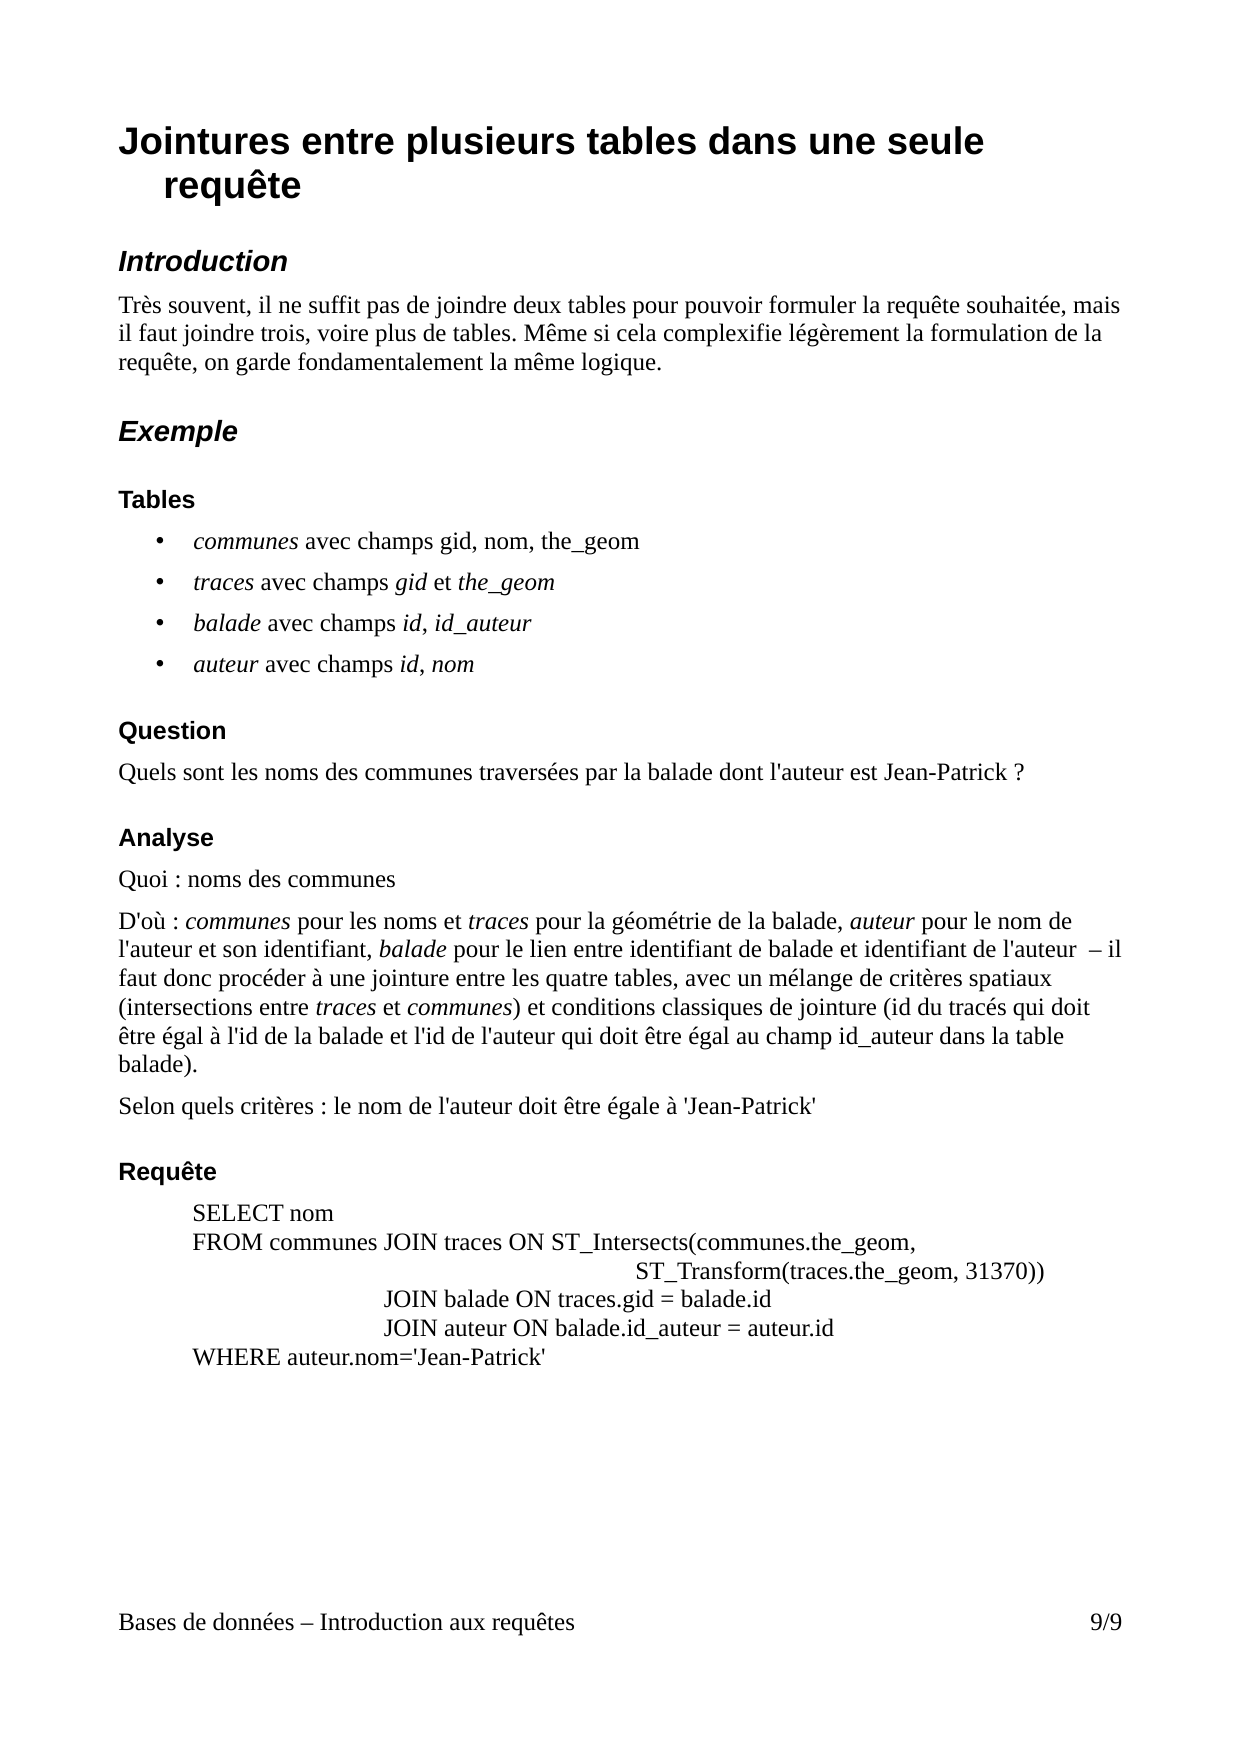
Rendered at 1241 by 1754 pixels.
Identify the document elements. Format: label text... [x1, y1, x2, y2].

list communes avec champs gid, nom, the_geom [156, 526, 1122, 554]
text Quoi : noms des communes [118, 864, 1122, 893]
text D'où : communes pour les noms et traces pour la géométrie de la balade, auteur pour le nom de l'auteur et son identifiant, balade pour le lien entre identifiant de balade et identifiant de l'auteur – il faut donc procéder à une jointure entre les quatre tables, avec un mélange de critères spatiaux (intersections entre traces et communes) et conditions classiques de jointure (id du tracés qui doit être égal à l'id de la balade et l'id de l'auteur qui doit être égal au champ id_auteur dans la table balade). [118, 906, 1122, 1078]
text Selon quels critères : le nom de l'auteur doit être égale à 'Jean-Patrick' [118, 1091, 1122, 1119]
subtitle Tables [118, 484, 1122, 513]
subtitle Exemple [118, 413, 1122, 447]
subtitle Analyse [118, 823, 1122, 852]
subtitle Introduction [118, 244, 1122, 277]
list traces avec champs gid et the_geom [156, 567, 1122, 596]
subtitle Question [118, 716, 1122, 744]
subtitle Jointures entre plusieurs tables dans une seule requête [118, 118, 1122, 206]
list balade avec champs id, id_auteur [156, 608, 1122, 637]
list auteur avec champs id, nom [156, 649, 1122, 678]
text Quels sont les noms des communes traversées par la balade dont l'auteur est Jean-Patrick ? [118, 757, 1122, 786]
text Très souvent, il ne suffit pas de joindre deux tables pour pouvoir formuler la requête souhaitée, mais il faut joindre trois, voire plus de tables. Même si cela complexifie légèrement la formulation de la requête, on garde fondamentalement la même logique. [118, 290, 1122, 376]
subtitle Requête [118, 1157, 1122, 1186]
text SELECT nom FROM communes JOIN traces ON ST_Intersects(communes.the_geom, ST_Transform(traces.the_geom, 31370)) JOIN balade ON traces.gid = balade.id JOIN auteur ON balade.id_auteur = auteur.id WHERE auteur.nom='Jean-Patrick' [118, 1198, 1122, 1371]
